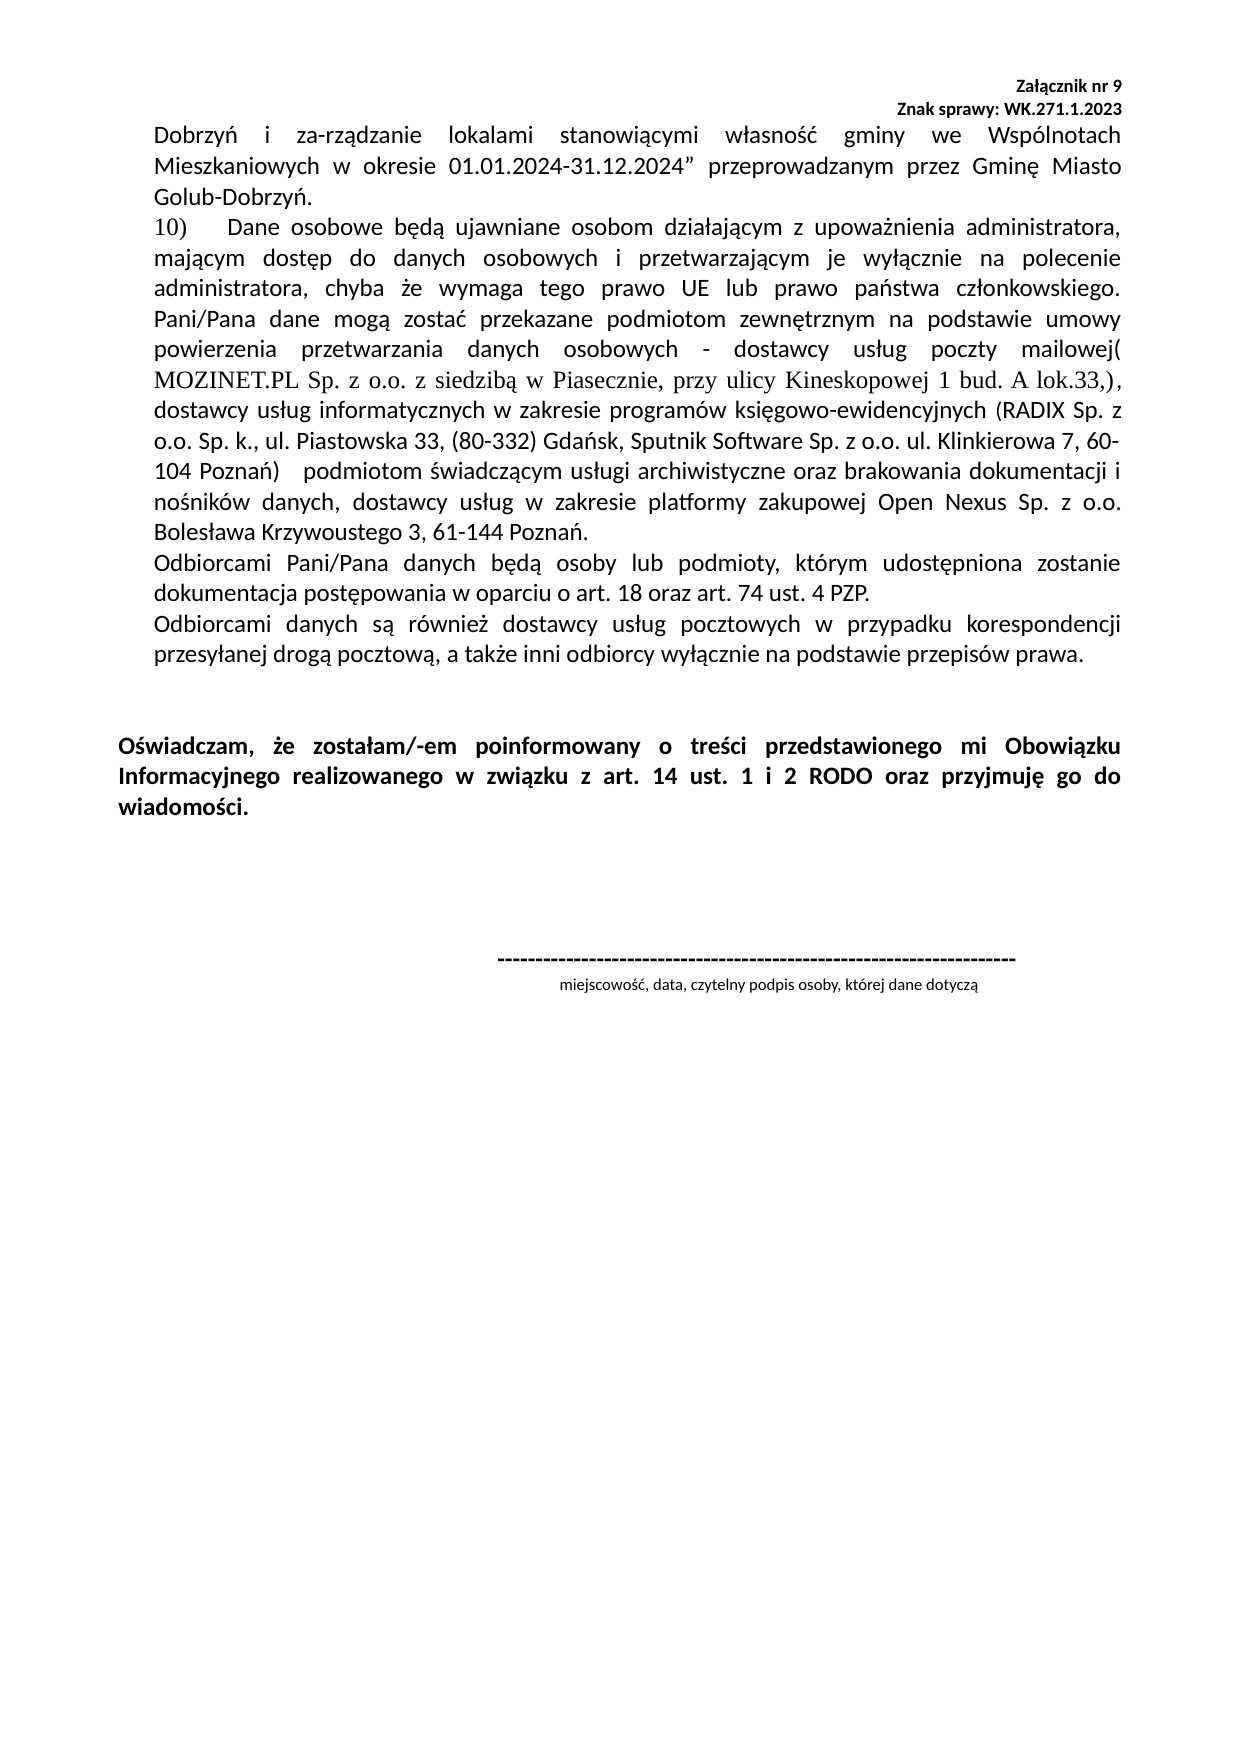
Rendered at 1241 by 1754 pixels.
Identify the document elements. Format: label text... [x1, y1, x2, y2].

list Dane osobowe będą ujawniane osobom działającym z upoważnienia administratora, mającym dostęp do danych osobowych i przetwarzającym je wyłącznie na polecenie administratora, chyba że wymaga tego prawo UE lub prawo państwa członkowskiego. Pani/Pana dane mogą zostać przekazane podmiotom zewnętrznym na podstawie umowy powierzenia przetwarzania danych osobowych - dostawcy usług poczty mailowej( MOZINET.PL Sp. z o.o. z siedzibą w Piasecznie, przy ulicy Kineskopowej 1 bud. A lok.33,), dostawcy usług informatycznych w zakresie programów księgowo-ewidencyjnych (RADIX Sp. z o.o. Sp. k., ul. Piastowska 33, (80-332) Gdańsk, Sputnik Software Sp. z o.o. ul. Klinkierowa 7, 60-104 Poznań) podmiotom świadczącym usługi archiwistyczne oraz brakowania dokumentacji i nośników danych, dostawcy usług w zakresie platformy zakupowej Open Nexus Sp. z o.o. Bolesława Krzywoustego 3, 61-144 Poznań. [153, 211, 1122, 547]
text Odbiorcami danych są również dostawcy usług pocztowych w przypadku korespondencji przesyłanej drogą pocztową, a także inni odbiorcy wyłącznie na podstawie przepisów prawa. [153, 608, 1122, 669]
text miejscowość, data, czytelny podpis osoby, której dane dotyczą [118, 974, 1122, 1005]
text Oświadczam, że zostałam/-em poinformowany o treści przedstawionego mi Obowiązku Informacyjnego realizowanego w związku z art. 14 ust. 1 i 2 RODO oraz przyjmuję go do wiadomości. [118, 730, 1122, 822]
text -------------------------------------------------------------------- [118, 944, 1122, 974]
list Dobrzyń i za-rządzanie lokalami stanowiącymi własność gminy we Wspólnotach Mieszkaniowych w okresie 01.01.2024-31.12.2024” przeprowadzanym przez Gminę Miasto Golub-Dobrzyń. [153, 119, 1122, 211]
text Odbiorcami Pani/Pana danych będą osoby lub podmioty, którym udostępniona zostanie dokumentacja postępowania w oparciu o art. 18 oraz art. 74 ust. 4 PZP. [153, 547, 1122, 608]
